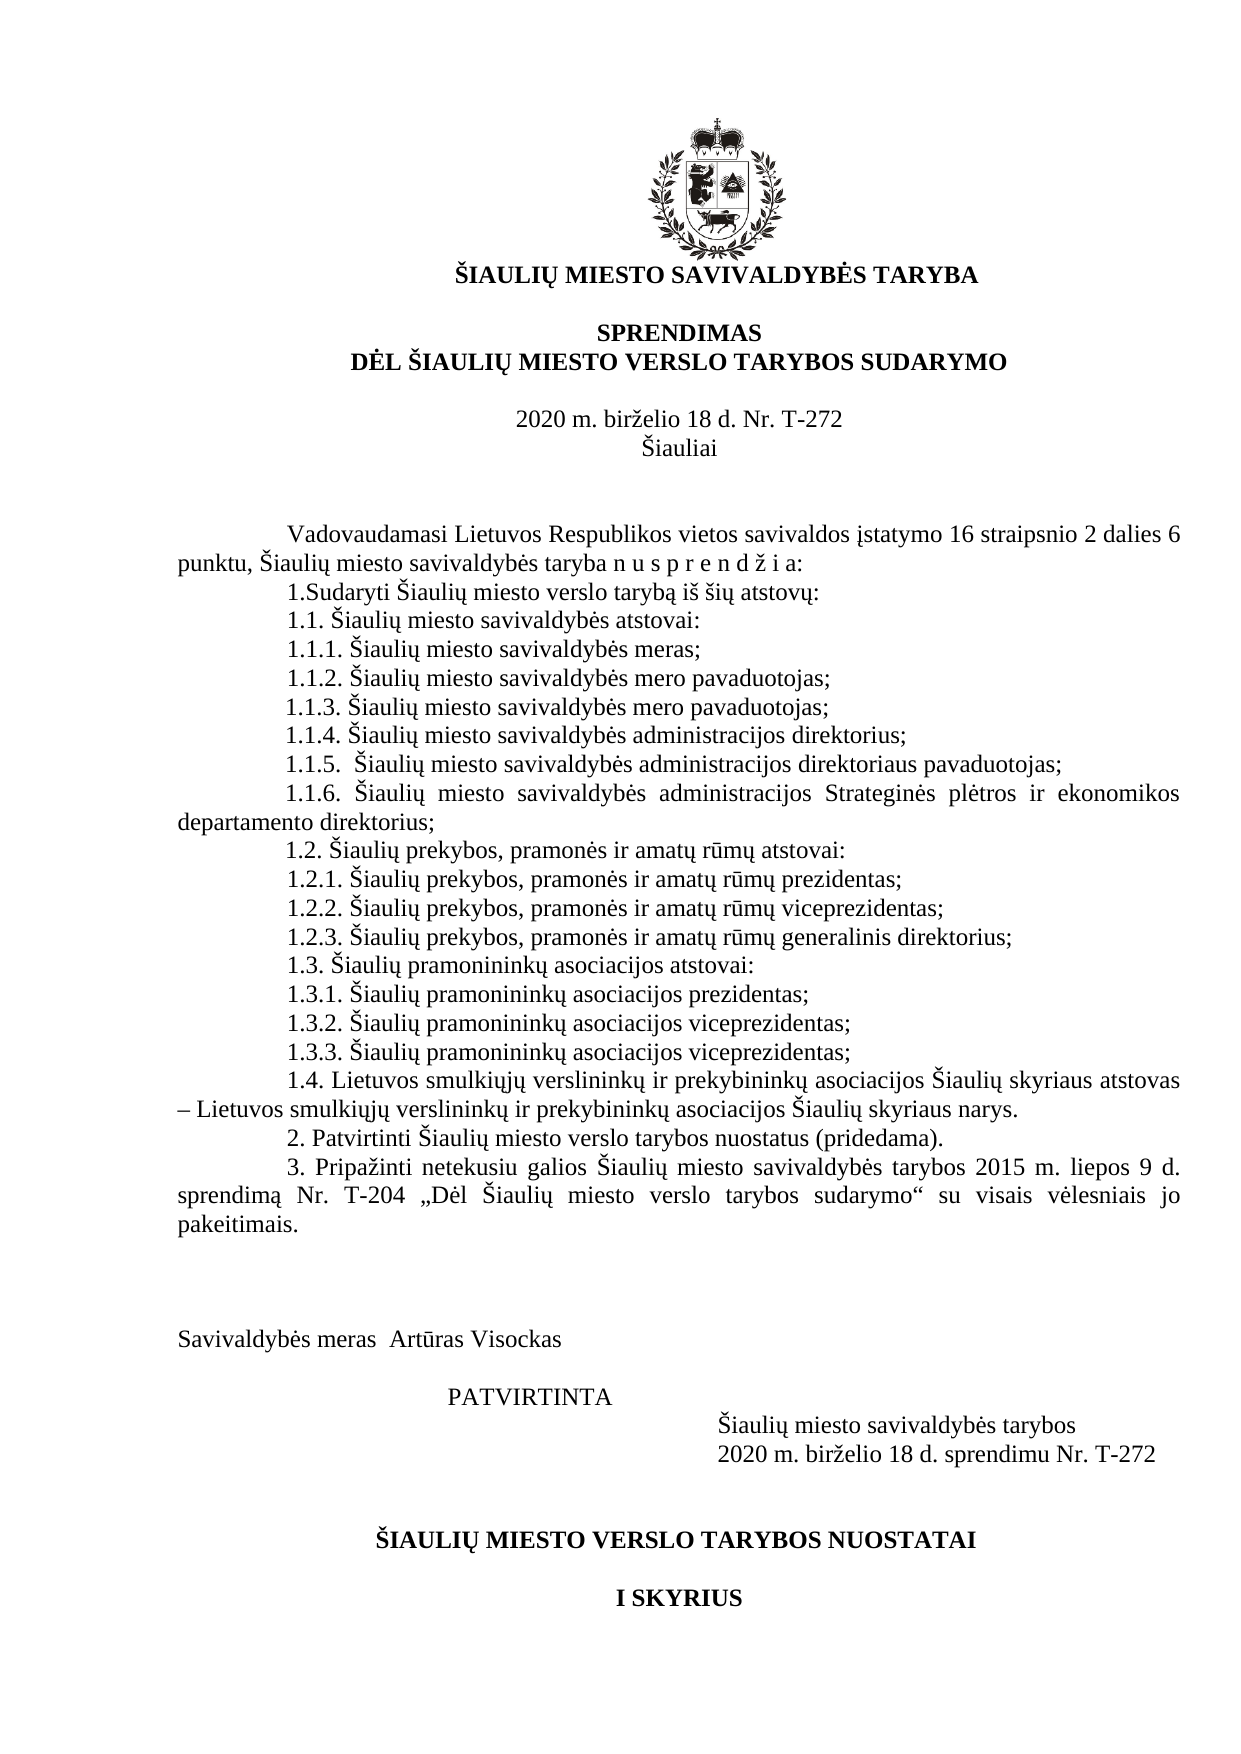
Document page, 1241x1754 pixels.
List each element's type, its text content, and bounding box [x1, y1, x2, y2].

text 1.1.1. Šiaulių miesto savivaldybės meras; [177, 634, 1181, 663]
text 1.1.2. Šiaulių miesto savivaldybės mero pavaduotojas; [177, 663, 1181, 692]
text 1.2.1. Šiaulių prekybos, pramonės ir amatų rūmų prezidentas; [177, 864, 1181, 893]
text 1.3.3. Šiaulių pramonininkų asociacijos viceprezidentas; [177, 1037, 1181, 1065]
text 1.1. Šiaulių miesto savivaldybės atstovai: [177, 605, 1181, 634]
text 1.1.6. Šiaulių miesto savivaldybės administracijos Strateginės plėtros ir ekonomikos departamento direktorius; [177, 778, 1181, 835]
text Šiaulių miesto savivaldybės tarybos [717, 1410, 1181, 1439]
text 1.1.4. Šiaulių miesto savivaldybės administracijos direktorius; [285, 720, 1181, 749]
text 3. Pripažinti netekusiu galios Šiaulių miesto savivaldybės tarybos 2015 m. liepos 9 d. sprendimą Nr. T-204 „Dėl Šiaulių miesto verslo tarybos sudarymo“ su visais vėlesniais jo pakeitimais. [177, 1152, 1181, 1238]
text 1.2. Šiaulių prekybos, pramonės ir amatų rūmų atstovai: [285, 835, 1181, 864]
text 1.1.3. Šiaulių miesto savivaldybės mero pavaduotojas; [285, 692, 1181, 720]
text I SKYRIUS [177, 1583, 1181, 1612]
text 1.3.1. Šiaulių pramonininkų asociacijos prezidentas; [177, 979, 1181, 1008]
text SPRENDIMAS [177, 318, 1181, 347]
text 2020 m. birželio 18 d. Nr. T-272 [177, 404, 1181, 433]
text DĖL ŠIAULIŲ MIESTO VERSLO TARYBOS SUDARYMO [177, 347, 1181, 375]
text ŠIAULIŲ MIESTO SAVIVALDYBĖS TARYBA [177, 260, 1181, 289]
text 1.2.2. Šiaulių prekybos, pramonės ir amatų rūmų viceprezidentas; [177, 893, 1181, 922]
text 1.Sudaryti Šiaulių miesto verslo tarybą iš šių atstovų: [177, 577, 1181, 605]
text Vadovaudamasi Lietuvos Respublikos vietos savivaldos įstatymo 16 straipsnio 2 dalies 6 punktu, Šiaulių miesto savivaldybės taryba n u s p r e n d ž i a: [177, 519, 1181, 577]
text 1.4. Lietuvos smulkiųjų verslininkų ir prekybininkų asociacijos Šiaulių skyriaus atstovas – Lietuvos smulkiųjų verslininkų ir prekybininkų asociacijos Šiaulių skyriaus narys. [177, 1065, 1181, 1123]
text ŠIAULIŲ MIESTO VERSLO TARYBOS NUOSTATAI [177, 1525, 1181, 1554]
text 1.3.2. Šiaulių pramonininkų asociacijos viceprezidentas; [177, 1008, 1181, 1037]
text PATVIRTINTA [312, 1382, 1181, 1410]
text 2. Patvirtinti Šiaulių miesto verslo tarybos nuostatus (pridedama). [177, 1123, 1181, 1152]
text Šiauliai [177, 433, 1181, 462]
text 1.2.3. Šiaulių prekybos, pramonės ir amatų rūmų generalinis direktorius; [177, 922, 1181, 950]
text Savivaldybės meras Artūras Visockas [177, 1324, 1181, 1353]
text 1.1.5. Šiaulių miesto savivaldybės administracijos direktoriaus pavaduotojas; [177, 749, 1181, 778]
text 2020 m. birželio 18 d. sprendimu Nr. T-272 [709, 1439, 1181, 1468]
text 1.3. Šiaulių pramonininkų asociacijos atstovai: [177, 950, 1181, 979]
